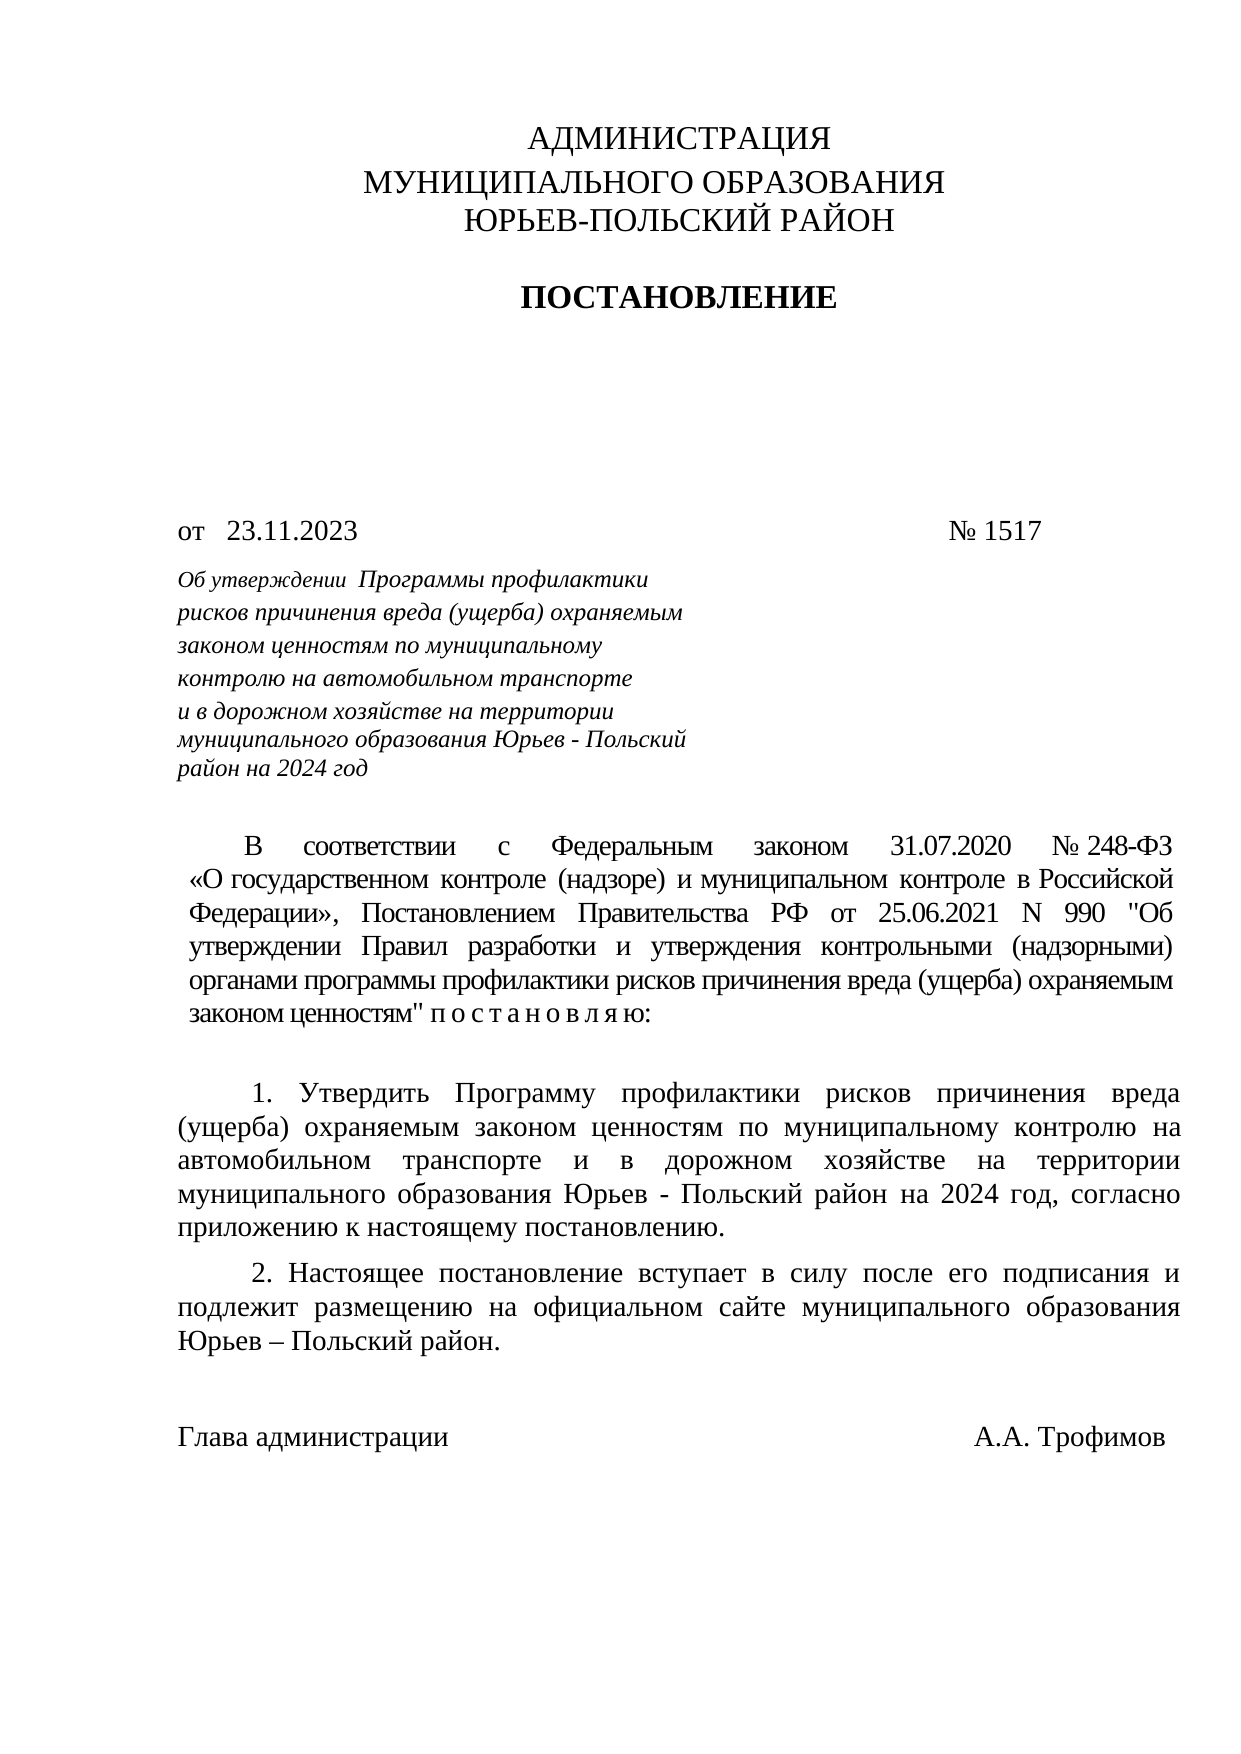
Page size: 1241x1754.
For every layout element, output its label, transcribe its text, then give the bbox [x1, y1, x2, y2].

text АДМИНИСТРАЦИЯ [177, 118, 1181, 156]
text МУНИЦИПАЛЬНОГО ОБРАЗОВАНИЯ [177, 162, 1181, 201]
text ЮРЬЕВ-ПОЛЬСКИЙ РАЙОН [177, 201, 1181, 239]
text В соответствии с Федеральным законом 31.07.2020 № 248-ФЗ «О государственном контроле (надзоре) и муниципальном контроле в Российской Федерации», Постановлением Правительства РФ от 25.06.2021 N 990 "Об утверждении Правил разработки и утверждения контрольными (надзорными) органами программы профилактики рисков причинения вреда (ущерба) охраняемым законом ценностям" п о с т а н о в л я ю: [189, 828, 1174, 1029]
text район на 2024 год [177, 753, 1181, 782]
text от 23.11.2023 № 1517 [177, 513, 1181, 546]
text и в дорожном хозяйстве на территории [177, 696, 1181, 724]
text ПОСТАНОВЛЕНИЕ [177, 277, 1181, 316]
text Глава администрации А.А. Трофимов [177, 1419, 1181, 1452]
text муниципального образования Юрьев - Польский [177, 724, 1181, 753]
text Об утверждении Программы профилактики рисков причинения вреда (ущерба) охраняемым законом ценностям по муниципальному контролю на автомобильном транспорте [177, 564, 694, 692]
text 2. Настоящее постановление вступает в силу после его подписания и подлежит размещению на официальном сайте муниципального образования Юрьев – Польский район. [177, 1256, 1181, 1356]
text 1. Утвердить Программу профилактики рисков причинения вреда (ущерба) охраняемым законом ценностям по муниципальному контролю на автомобильном транспорте и в дорожном хозяйстве на территории муниципального образования Юрьев - Польский район на 2024 год, согласно приложению к настоящему постановлению. [177, 1075, 1181, 1243]
